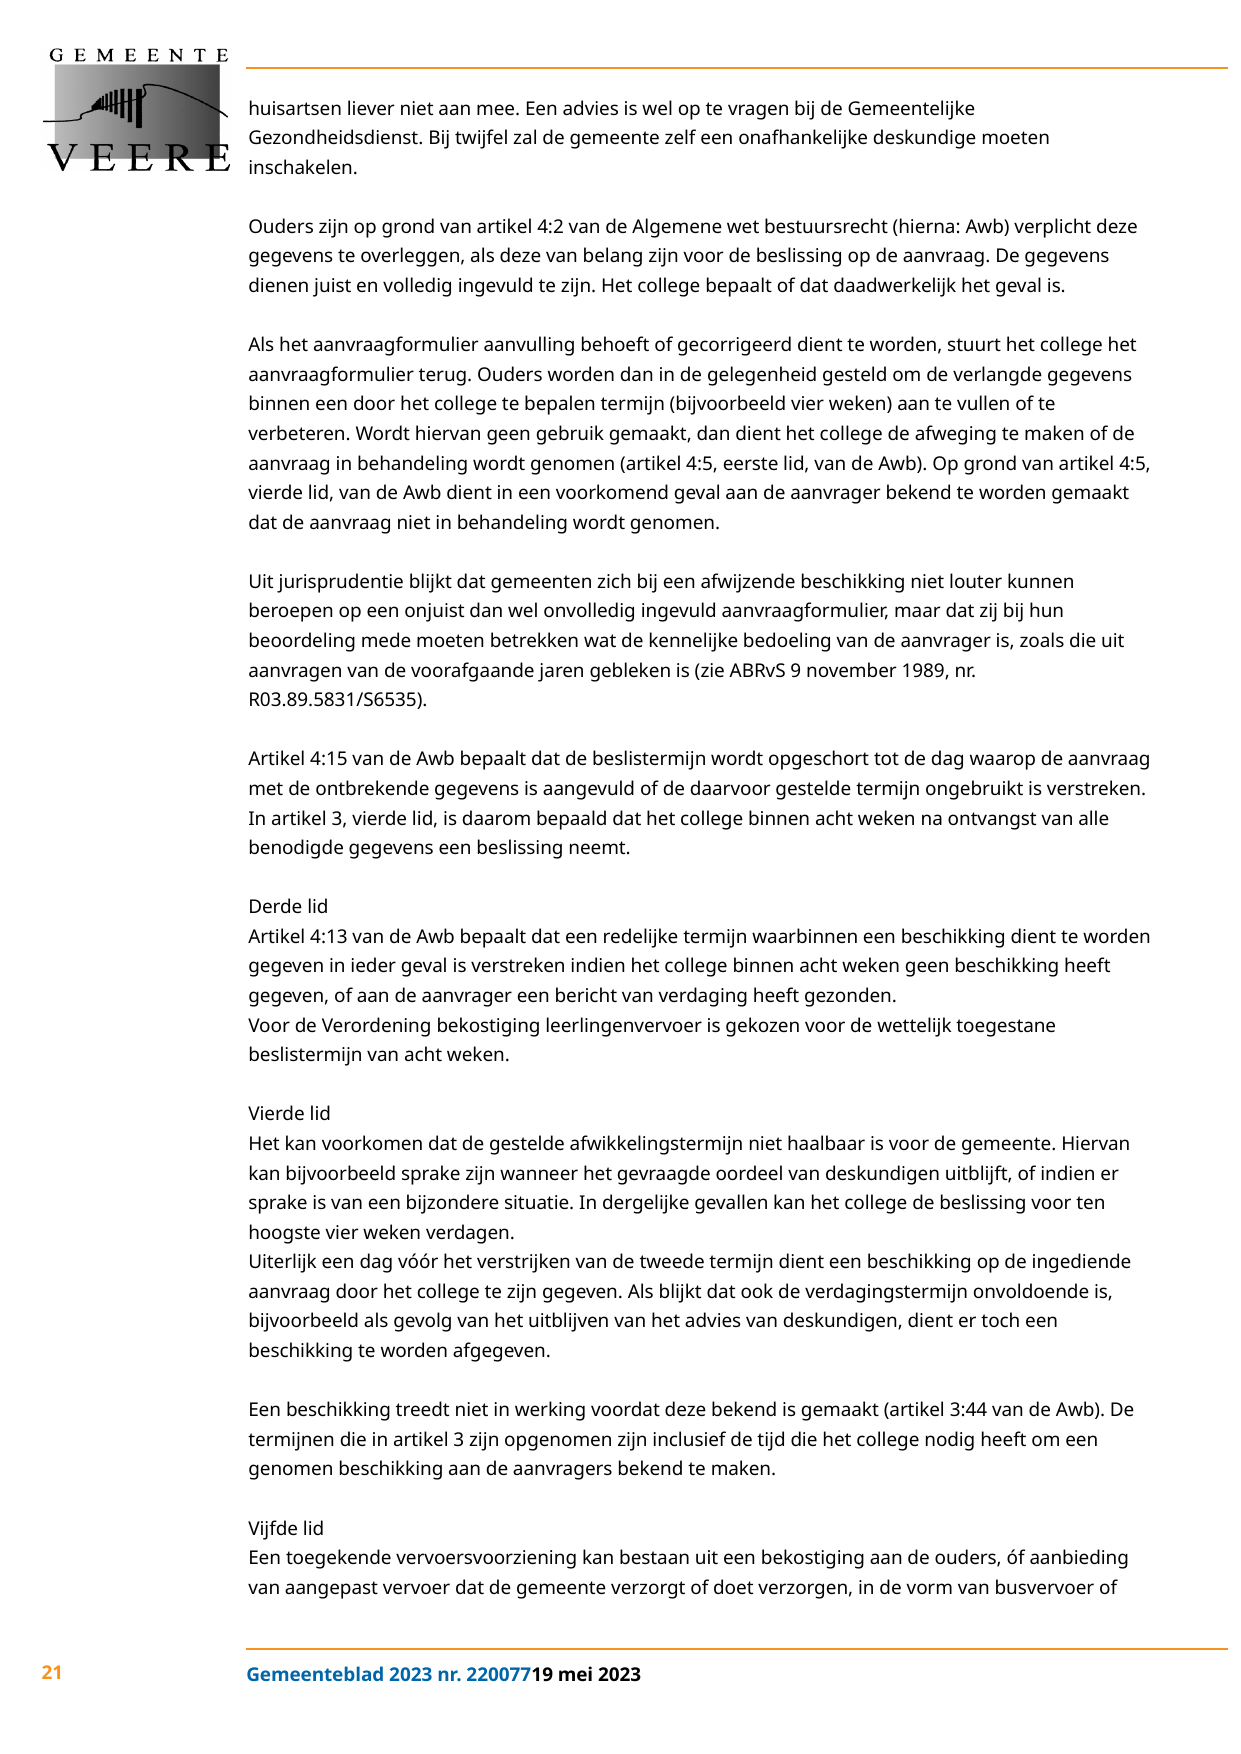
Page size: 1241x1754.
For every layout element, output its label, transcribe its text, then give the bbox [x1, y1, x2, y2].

text huisartsen liever niet aan mee. Een advies is wel op te vragen bij de Gemeentelijke Gezondheidsdienst. Bij twijfel zal de gemeente zelf een onafhankelijke deskundige moeten inschakelen. [248, 95, 1152, 180]
text Ouders zijn op grond van artikel 4:2 van de Algemene wet bestuursrecht (hierna: Awb) verplicht deze gegevens te overleggen, als deze van belang zijn voor de beslissing op de aanvraag. De gegevens dienen juist en volledig ingevuld te zijn. Het college bepaalt of dat daadwerkelijk het geval is. [248, 213, 1152, 298]
text Artikel 4:15 van de Awb bepaalt dat de beslistermijn wordt opgeschort tot de dag waarop de aanvraag met de ontbrekende gegevens is aangevuld of de daarvoor gestelde termijn ongebruikt is verstreken. In artikel 3, vierde lid, is daarom bepaald dat het college binnen acht weken na ontvangst van alle benodigde gegevens een beslissing neemt. [248, 746, 1152, 860]
text Een toegekende vervoersvoorziening kan bestaan uit een bekostiging aan de ouders, óf aanbieding van aangepast vervoer dat de gemeente verzorgt of doet verzorgen, in de vorm van busvervoer of [248, 1544, 1152, 1600]
text Vierde lid [248, 1101, 1152, 1126]
text Uit jurisprudentie blijkt dat gemeenten zich bij een afwijzende beschikking niet louter kunnen beroepen op een onjuist dan wel onvolledig ingevuld aanvraagformulier, maar dat zij bij hun beoordeling mede moeten betrekken wat de kennelijke bedoeling van de aanvrager is, zoals die uit aanvragen van de voorafgaande jaren gebleken is (zie ABRvS 9 november 1989, nr. R03.89.5831/S6535). [248, 568, 1152, 712]
text Voor de Verordening bekostiging leerlingenvervoer is gekozen voor de wettelijk toegestane beslistermijn van acht weken. [248, 1012, 1152, 1067]
text Derde lid [248, 893, 1152, 919]
picture [41, 47, 231, 172]
text Het kan voorkomen dat de gestelde afwikkelingstermijn niet haalbaar is voor de gemeente. Hiervan kan bijvoorbeeld sprake zijn wanneer het gevraagde oordeel van deskundigen uitblijft, of indien er sprake is van een bijzondere situatie. In dergelijke gevallen kan het college de beslissing voor ten hoogste vier weken verdagen. [248, 1130, 1152, 1245]
text Vijfde lid [248, 1515, 1152, 1541]
text Uiterlijk een dag vóór het verstrijken van de tweede termijn dient een beschikking op de ingediende aanvraag door het college te zijn gegeven. Als blijkt dat ook de verdagingstermijn onvoldoende is, bijvoorbeeld als gevolg van het uitblijven van het advies van deskundigen, dient er toch een beschikking te worden afgegeven. [248, 1248, 1152, 1363]
text Artikel 4:13 van de Awb bepaalt dat een redelijke termijn waarbinnen een beschikking dient te worden gegeven in ieder geval is verstreken indien het college binnen acht weken geen beschikking heeft gegeven, of aan de aanvrager een bericht van verdaging heeft gezonden. [248, 923, 1152, 1008]
text Als het aanvraagformulier aanvulling behoeft of gecorrigeerd dient te worden, stuurt het college het aanvraagformulier terug. Ouders worden dan in de gelegenheid gesteld om de verlangde gegevens binnen een door het college te bepalen termijn (bijvoorbeeld vier weken) aan te vullen of te verbeteren. Wordt hiervan geen gebruik gemaakt, dan dient het college de afweging te maken of de aanvraag in behandeling wordt genomen (artikel 4:5, eerste lid, van de Awb). Op grond van artikel 4:5, vierde lid, van de Awb dient in een voorkomend geval aan de aanvrager bekend te worden gemaakt dat de aanvraag niet in behandeling wordt genomen. [248, 331, 1152, 535]
text Een beschikking treedt niet in werking voordat deze bekend is gemaakt (artikel 3:44 van de Awb). De termijnen die in artikel 3 zijn opgenomen zijn inclusief de tijd die het college nodig heeft om een genomen beschikking aan de aanvragers bekend te maken. [248, 1396, 1152, 1481]
